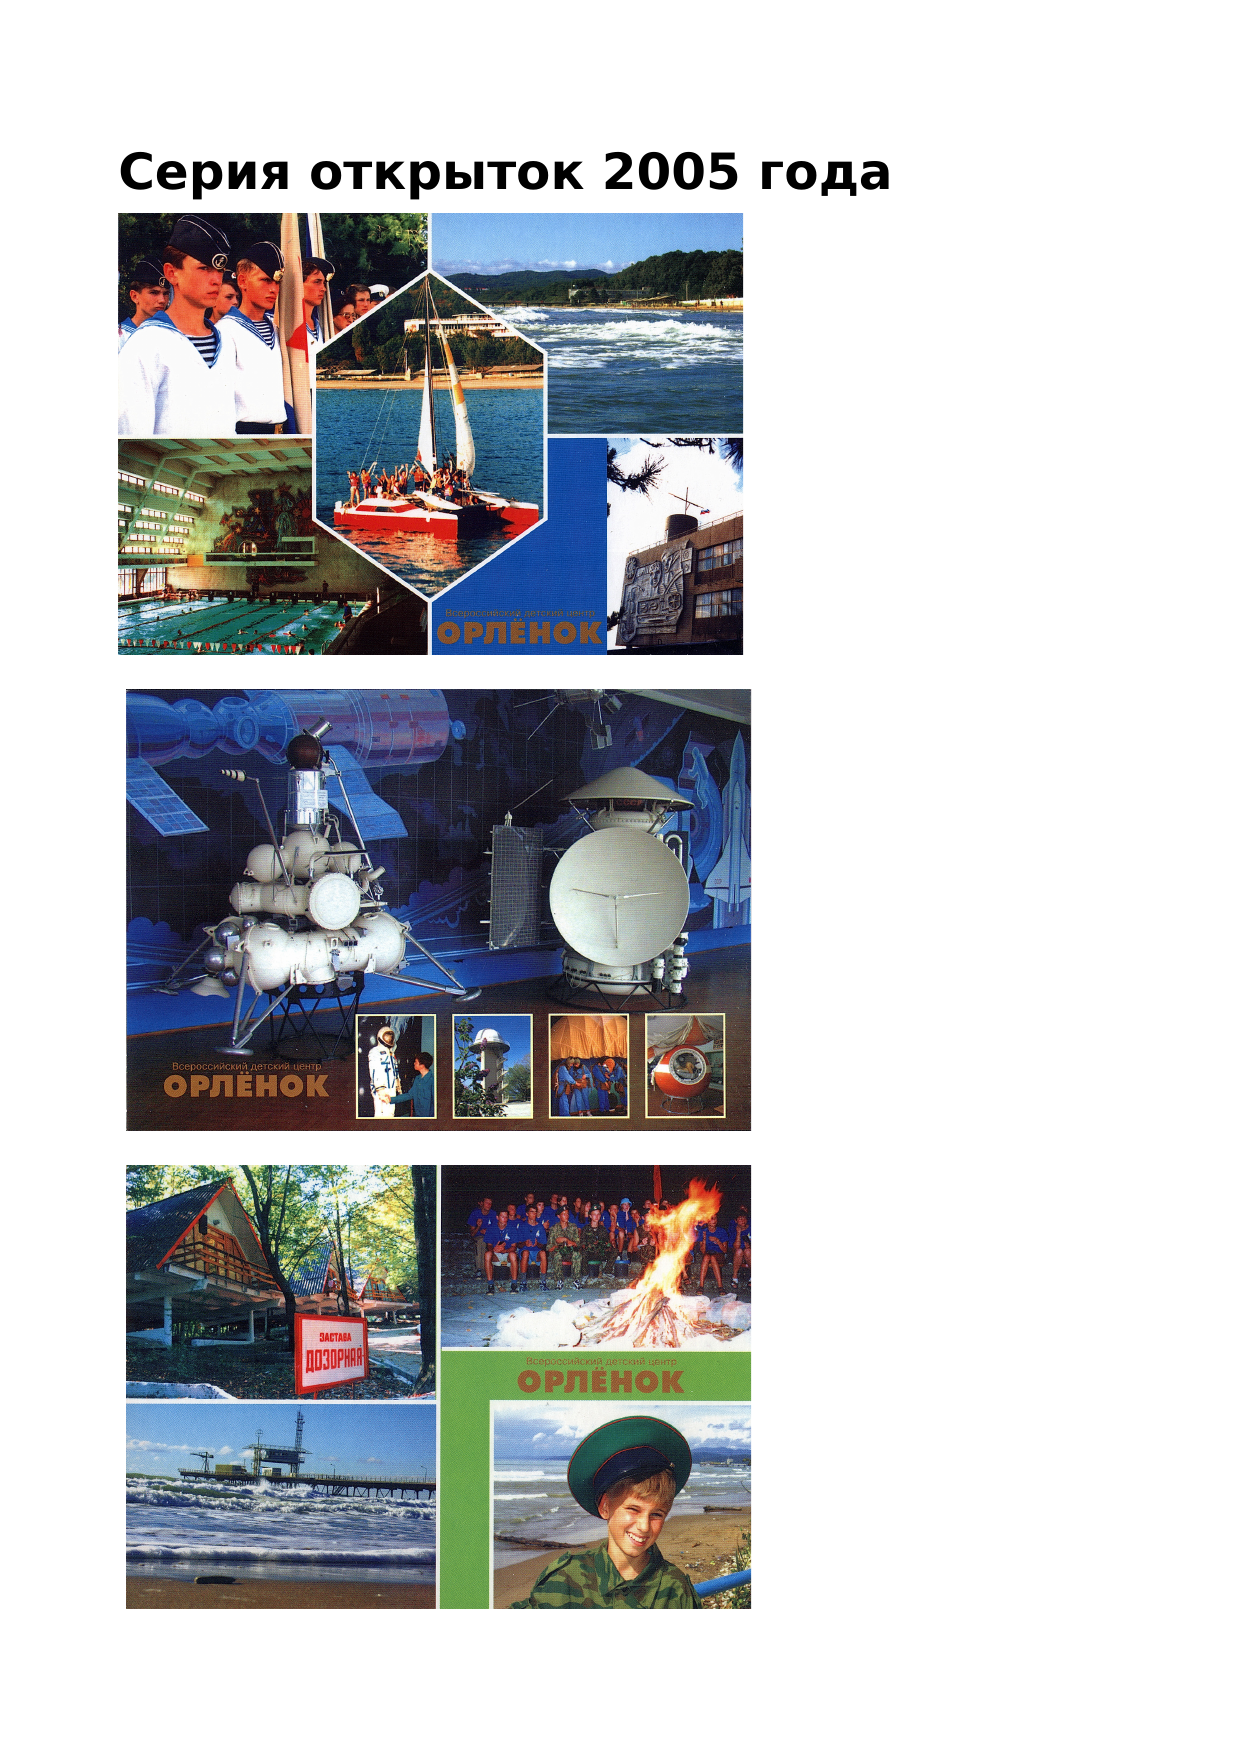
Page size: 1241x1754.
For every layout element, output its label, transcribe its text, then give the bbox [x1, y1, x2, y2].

picture [126, 1165, 752, 1609]
subtitle Серия открыток 2005 года [118, 143, 1122, 201]
picture [118, 213, 744, 655]
picture [126, 689, 752, 1131]
